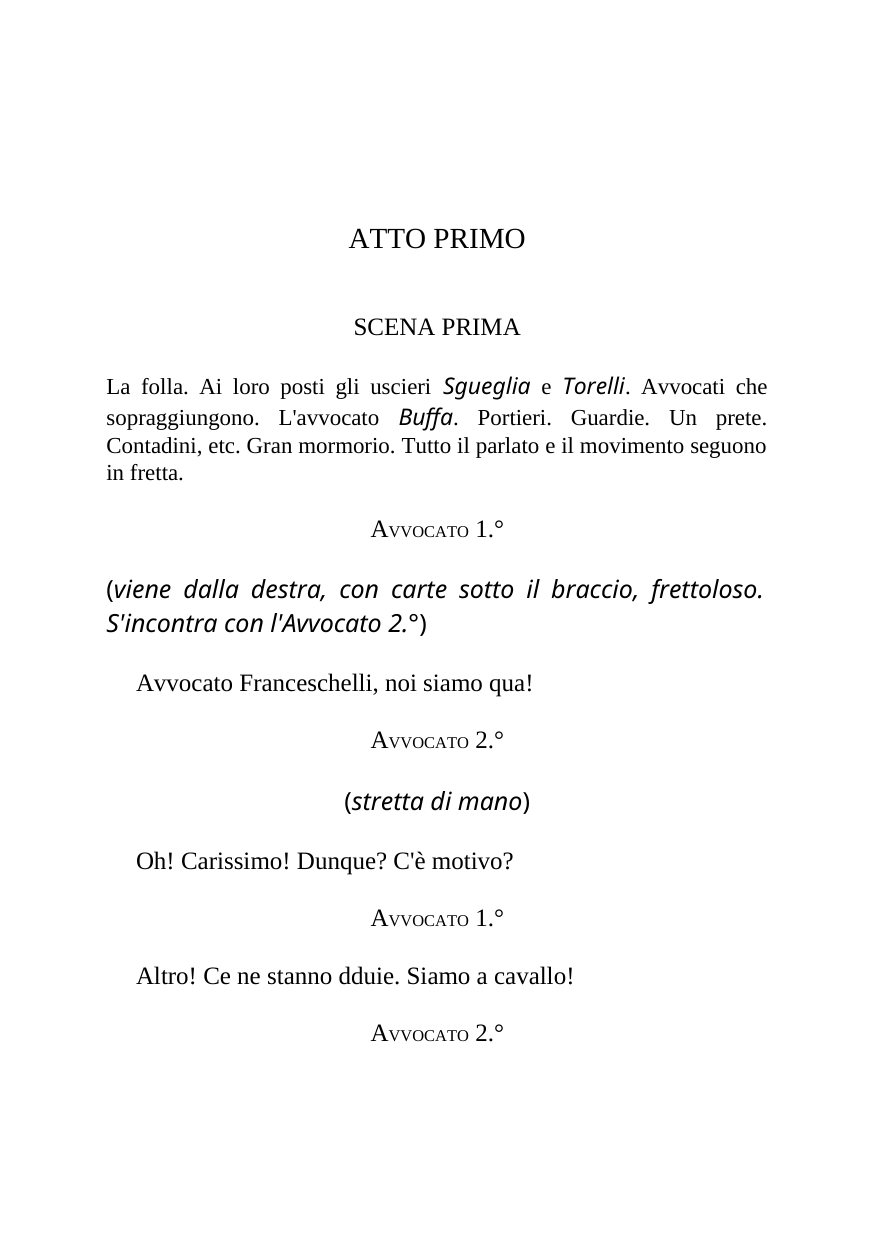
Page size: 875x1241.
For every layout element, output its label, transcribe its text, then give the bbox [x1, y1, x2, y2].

text (viene dalla destra, con carte sotto il braccio, frettoloso. S'incontra con l'Avvocato 2.°) [106, 571, 768, 639]
text Avvocato Franceschelli, noi siamo qua! [106, 668, 768, 697]
text La folla. Ai loro posti gli uscieri Sgueglia e Torelli. Avvocati che sopraggiungono. L'avvocato Buffa. Portieri. Guardie. Un prete. Contadini, etc. Gran mormorio. Tutto il parlato e il movimento seguono in fretta. [106, 370, 768, 485]
text SCENA PRIMA [106, 312, 768, 341]
text Avvocato 1.° [106, 903, 768, 932]
text (stretta di mano) [106, 783, 768, 817]
text Avvocato 1.° [106, 514, 768, 542]
text ATTO PRIMO [106, 221, 768, 255]
text Avvocato 2.° [106, 726, 768, 754]
text Altro! Ce ne stanno dduie. Siamo a cavallo! [106, 961, 768, 990]
text Avvocato 2.° [106, 1018, 768, 1047]
text Oh! Carissimo! Dunque? C'è motivo? [106, 846, 768, 875]
